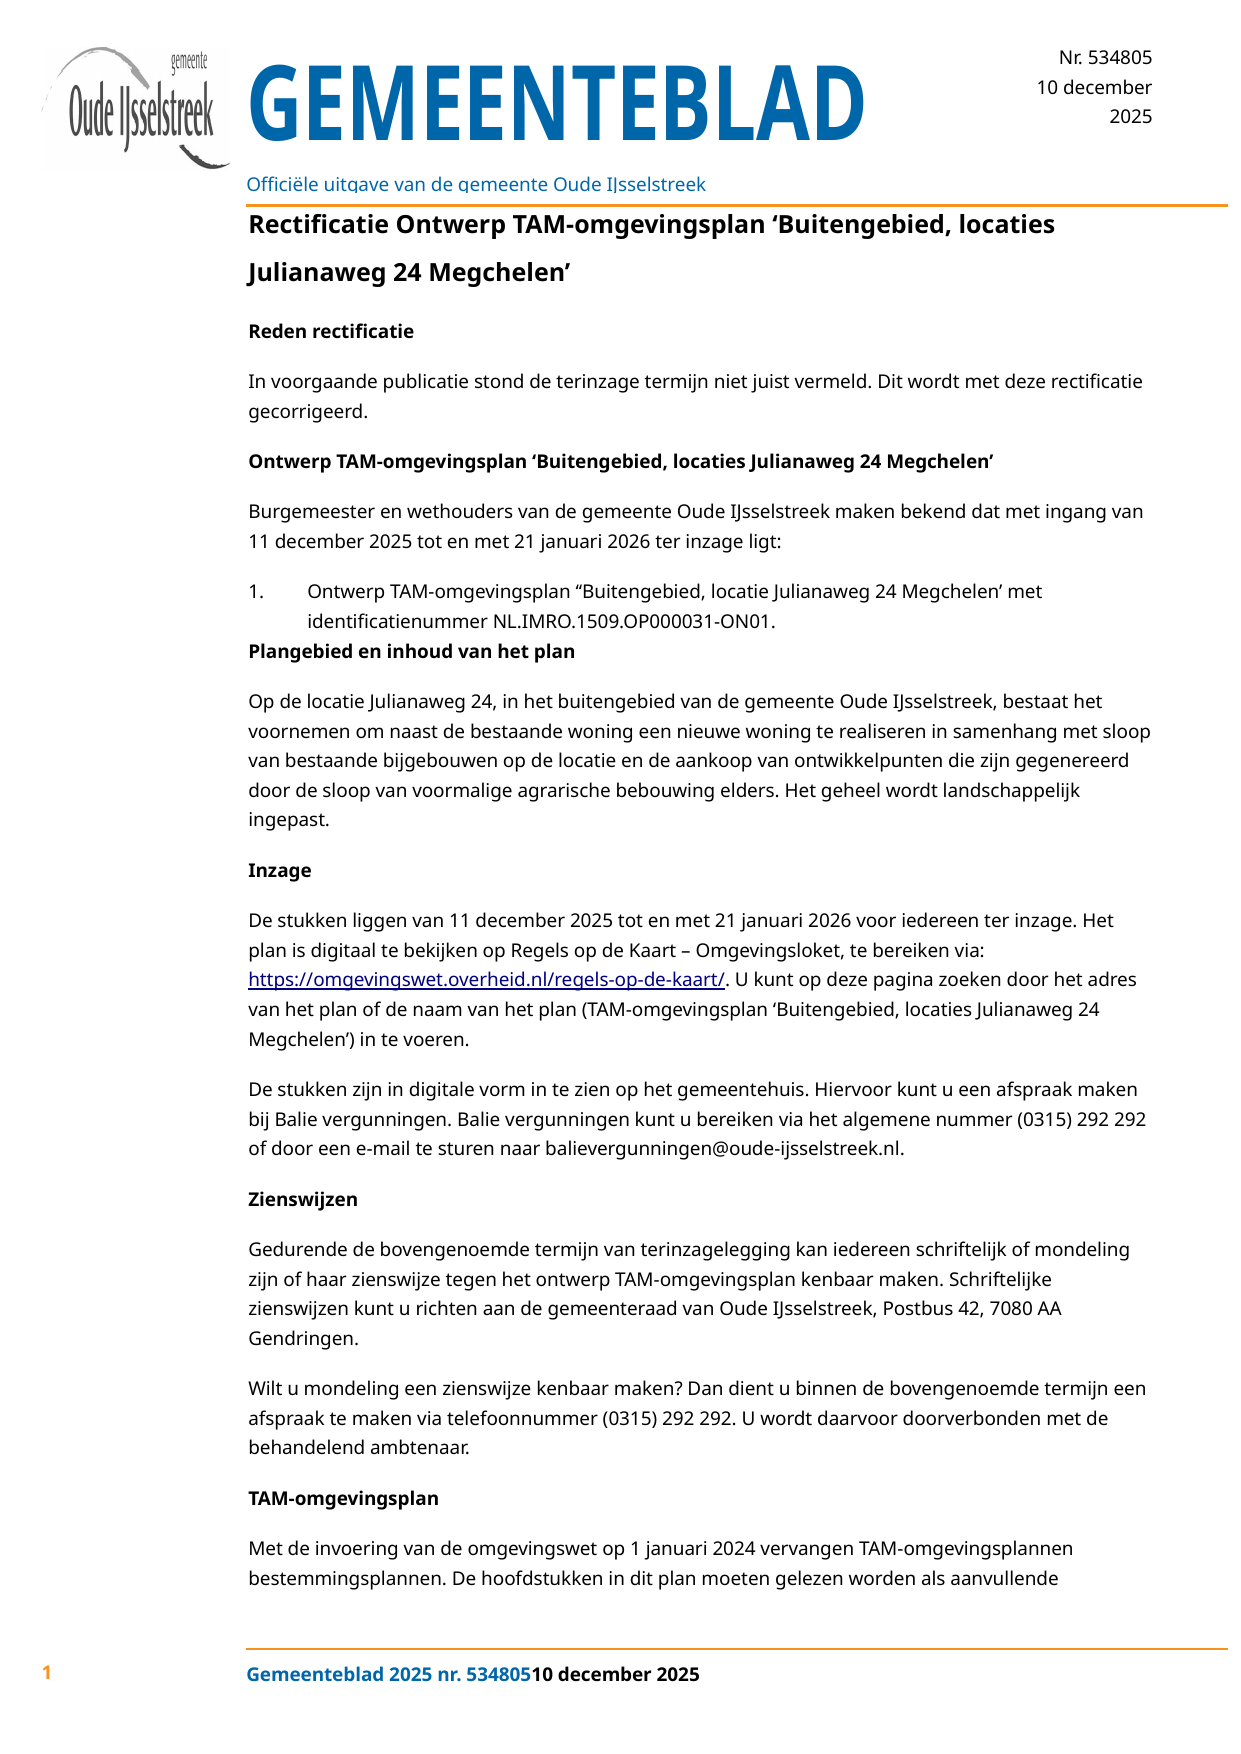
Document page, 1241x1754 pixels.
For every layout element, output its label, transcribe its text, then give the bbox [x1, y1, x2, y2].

text In voorgaande publicatie stond de terinzage termijn niet juist vermeld. Dit wordt met deze rectificatie gecorrigeerd. [248, 368, 1152, 424]
text Op de locatie Julianaweg 24, in het buitengebied van de gemeente Oude IJsselstreek, bestaat het voornemen om naast de bestaande woning een nieuwe woning te realiseren in samenhang met sloop van bestaande bijgebouwen op de locatie en de aankoop van ontwikkelpunten die zijn gegenereerd door de sloop van voormalige agrarische bebouwing elders. Het geheel wordt landschappelijk ingepast. [248, 688, 1152, 832]
text Inzage [248, 857, 1152, 883]
text De stukken zijn in digitale vorm in te zien op het gemeentehuis. Hiervoor kunt u een afspraak maken bij Balie vergunningen. Balie vergunningen kunt u bereiken via het algemene nummer (0315) 292 292 of door een e-mail te sturen naar balievergunningen@oude-ijsselstreek.nl. [248, 1076, 1152, 1161]
text Met de invoering van de omgevingswet op 1 januari 2024 vervangen TAM-omgevingsplannen bestemmingsplannen. De hoofdstukken in dit plan moeten gelezen worden als aanvullende [248, 1535, 1152, 1591]
text De stukken liggen van 11 december 2025 tot en met 21 januari 2026 voor iedereen ter inzage. Het plan is digitaal te bekijken op Regels op de Kaart – Omgevingsloket, te bereiken via: https://omgevingswet.overheid.nl/regels-op-de-kaart/. U kunt op deze pagina zoeken door het adres van het plan of de naam van het plan (TAM-omgevingsplan ‘Buitengebied, locaties Julianaweg 24 Megchelen’) in te voeren. [248, 907, 1152, 1052]
text Plangebied en inhoud van het plan [248, 638, 1152, 664]
text Burgemeester en wethouders van de gemeente Oude IJsselstreek maken bekend dat met ingang van 11 december 2025 tot en met 21 januari 2026 ter inzage ligt: [248, 499, 1152, 554]
picture [41, 47, 231, 172]
text Ontwerp TAM-omgevingsplan ‘Buitengebied, locaties Julianaweg 24 Megchelen’ [248, 448, 1152, 474]
text Gedurende de bovengenoemde termijn van terinzagelegging kan iedereen schriftelijk of mondeling zijn of haar zienswijze tegen het ontwerp TAM-omgevingsplan kenbaar maken. Schriftelijke zienswijzen kunt u richten aan de gemeenteraad van Oude IJsselstreek, Postbus 42, 7080 AA Gendringen. [248, 1236, 1152, 1351]
text Wilt u mondeling een zienswijze kenbaar maken? Dan dient u binnen de bovengenoemde termijn een afspraak te maken via telefoonnummer (0315) 292 292. U wordt daarvoor doorverbonden met de behandelend ambtenaar. [248, 1375, 1152, 1460]
text Reden rectificatie [248, 318, 1152, 344]
text Zienswijzen [248, 1186, 1152, 1212]
text TAM-omgevingsplan [248, 1485, 1152, 1511]
list Ontwerp TAM-omgevingsplan ‘‘Buitengebied, locatie Julianaweg 24 Megchelen’ met identificatienummer NL.IMRO.1509.OP000031-ON01. [248, 579, 1152, 634]
text Rectificatie Ontwerp TAM-omgevingsplan ‘Buitengebied, locaties Julianaweg 24 Megchelen’ [248, 207, 1152, 288]
